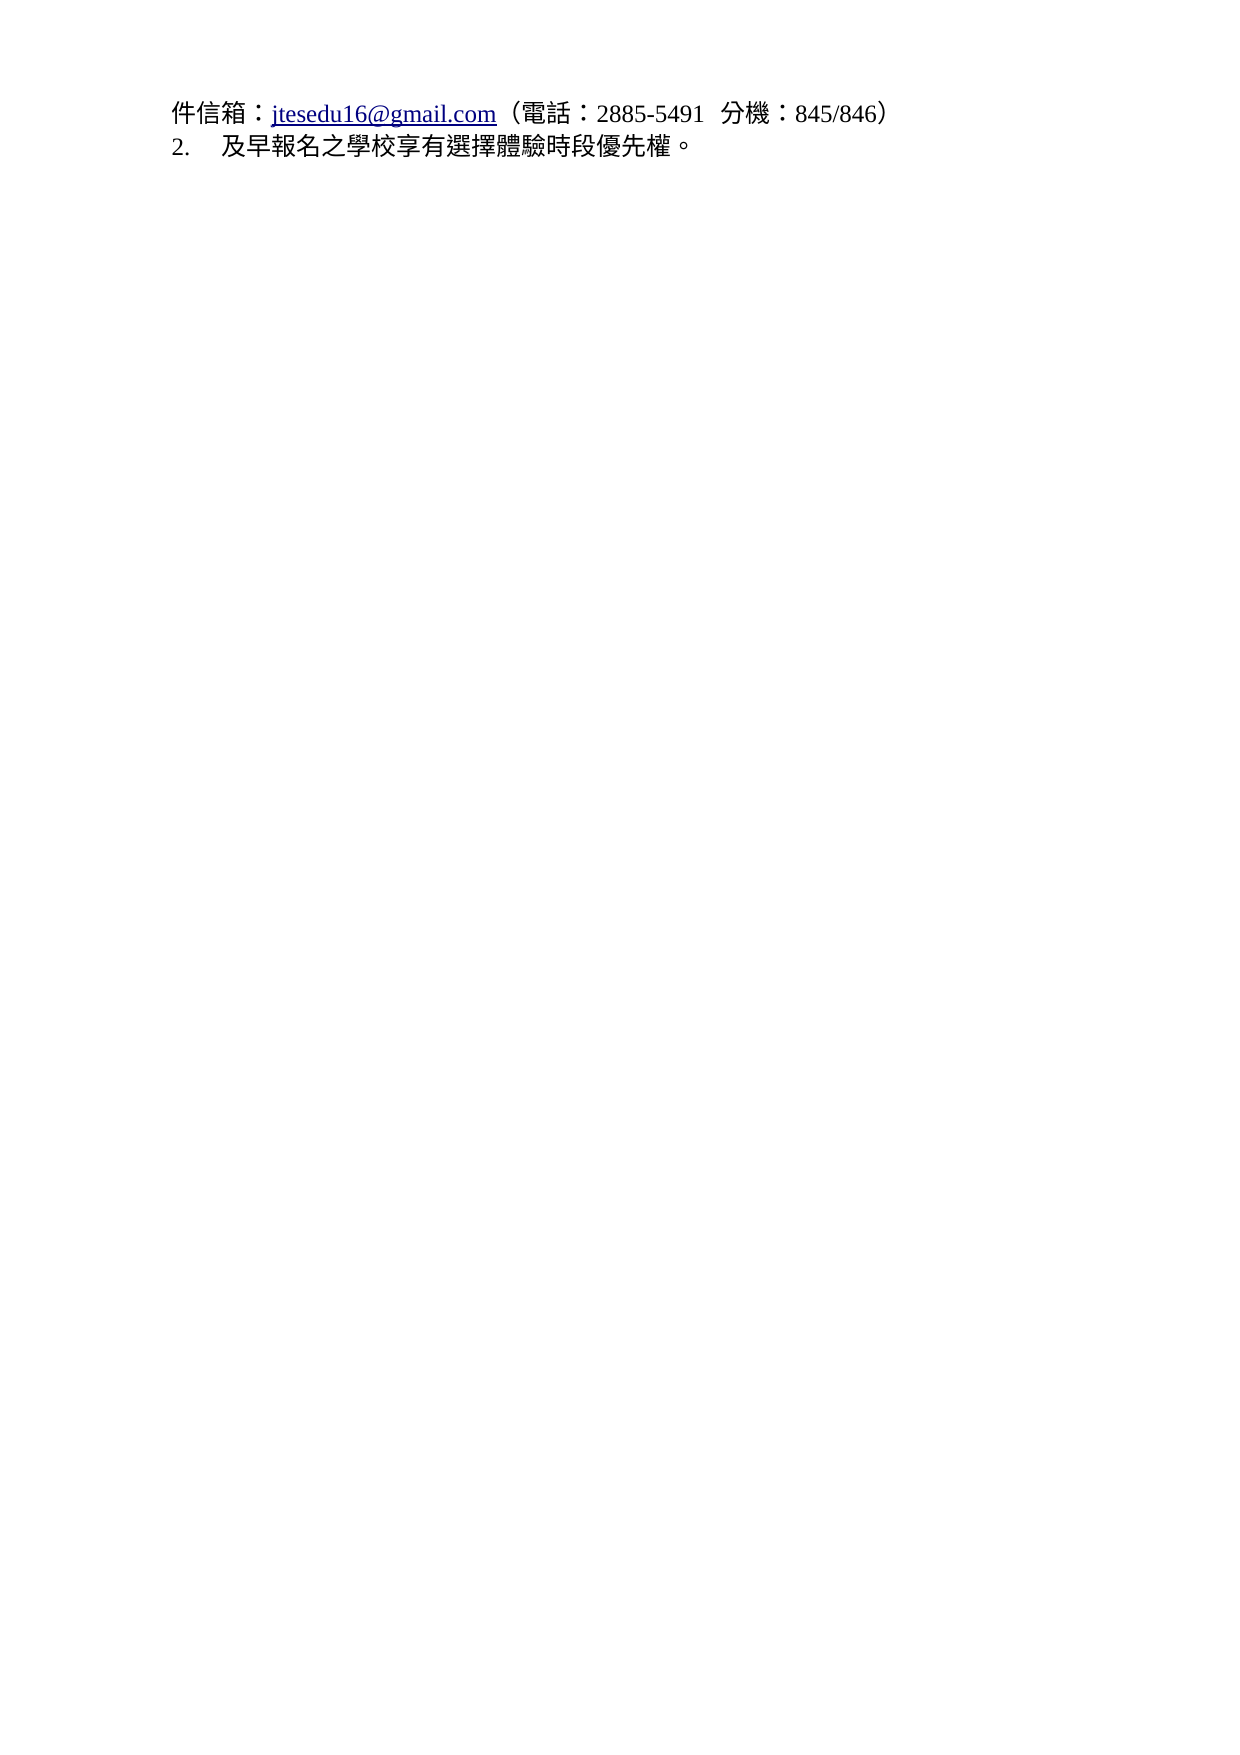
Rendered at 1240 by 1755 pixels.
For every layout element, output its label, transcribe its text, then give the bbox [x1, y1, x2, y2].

list 件信箱：jtesedu16@gmail.com（電話：2885-5491 分機：845/846） [171, 96, 1164, 129]
list 及早報名之學校享有選擇體驗時段優先權。 [171, 129, 1164, 162]
